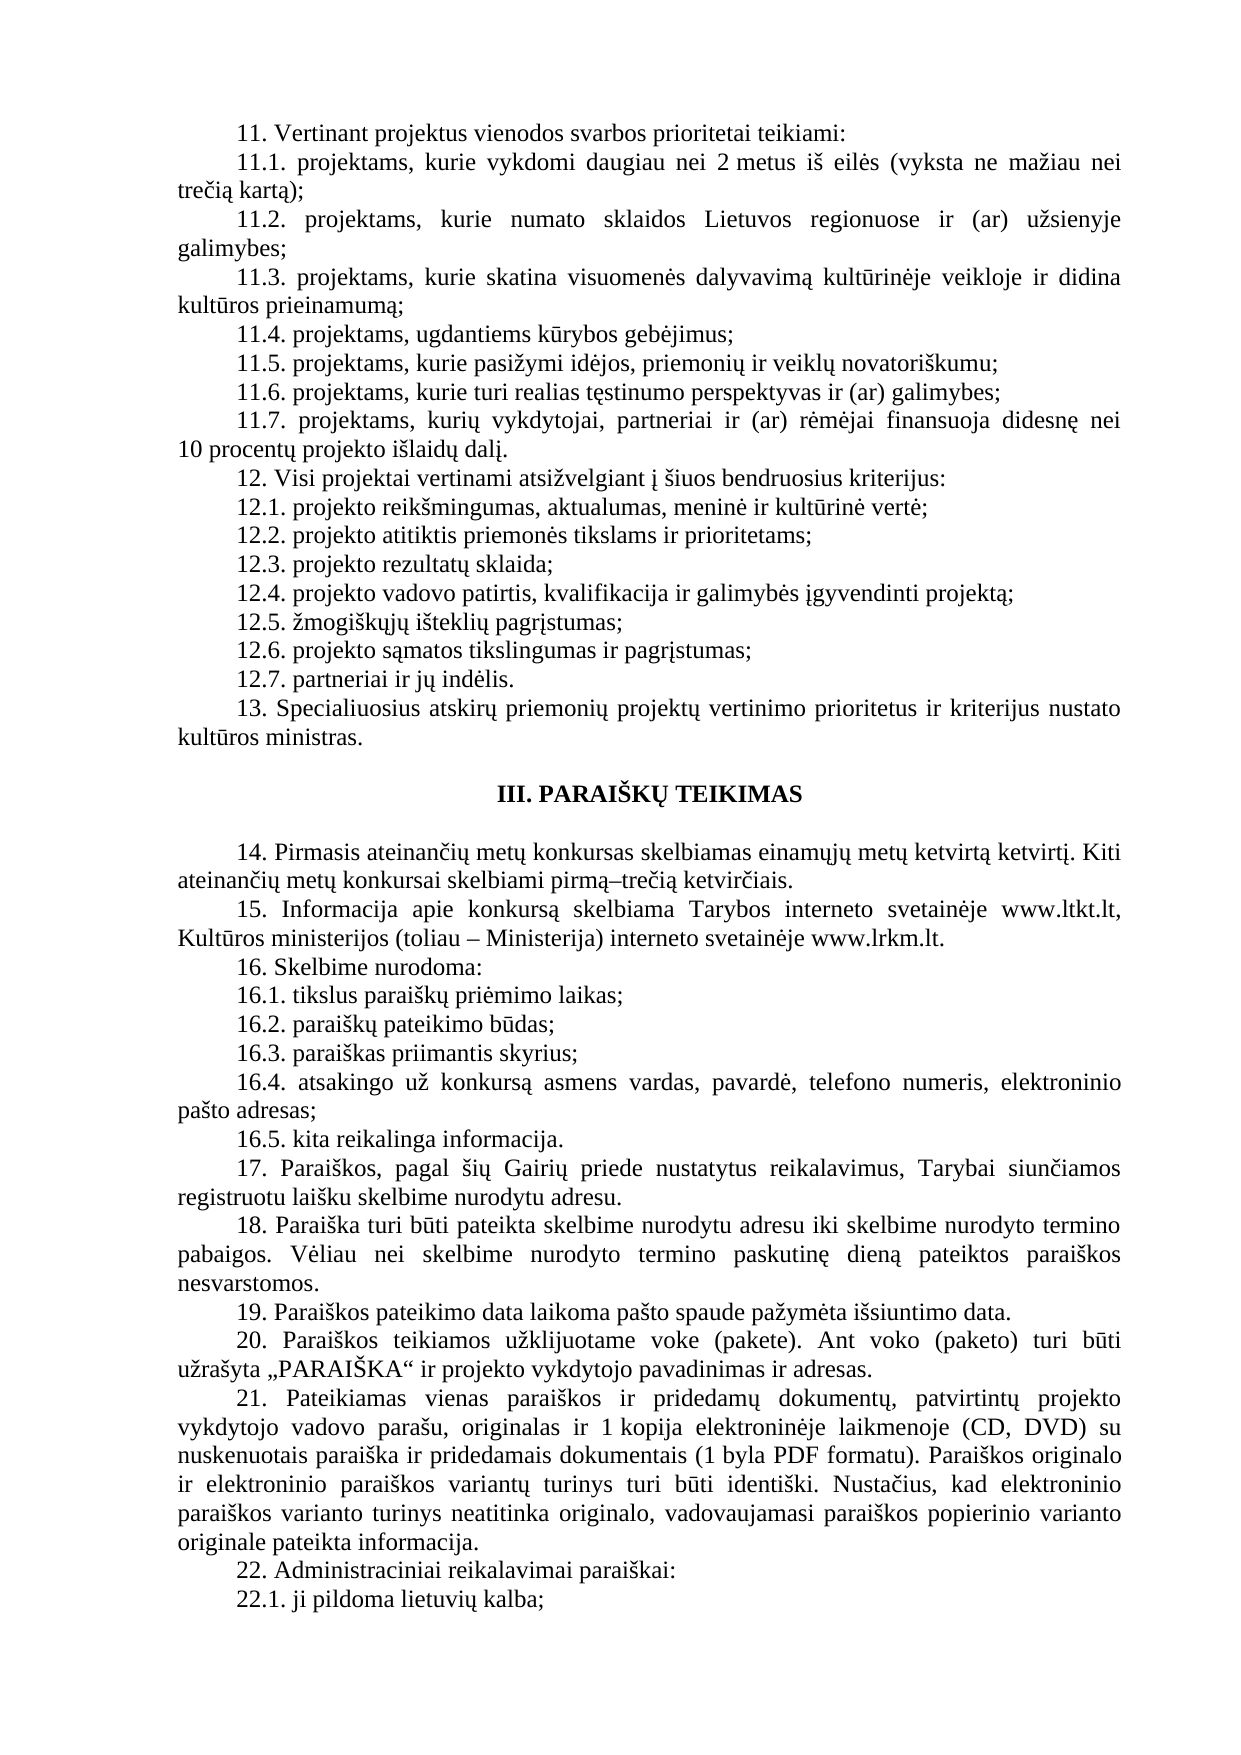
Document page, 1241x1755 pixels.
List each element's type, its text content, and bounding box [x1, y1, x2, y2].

text 11.1. projektams, kurie vykdomi daugiau nei 2 metus iš eilės (vyksta ne mažiau nei trečią kartą); [177, 147, 1122, 204]
text 11.6. projektams, kurie turi realias tęstinumo perspektyvas ir (ar) galimybes; [177, 377, 1122, 406]
text 11. Vertinant projektus vienodos svarbos prioritetai teikiami: [177, 118, 1122, 147]
text 12.2. projekto atitiktis priemonės tikslams ir prioritetams; [177, 521, 1122, 549]
text 22. Administraciniai reikalavimai paraiškai: [177, 1556, 1122, 1584]
text 12.4. projekto vadovo patirtis, kvalifikacija ir galimybės įgyvendinti projektą; [177, 578, 1122, 607]
text 22.1. ji pildoma lietuvių kalba; [177, 1584, 1122, 1613]
text 11.5. projektams, kurie pasižymi idėjos, priemonių ir veiklų novatoriškumu; [177, 348, 1122, 377]
text 12.7. partneriai ir jų indėlis. [177, 664, 1122, 693]
text 18. Paraiška turi būti pateikta skelbime nurodytu adresu iki skelbime nurodyto termino pabaigos. Vėliau nei skelbime nurodyto termino paskutinę dieną pateiktos paraiškos nesvarstomos. [177, 1211, 1122, 1297]
text 15. Informacija apie konkursą skelbiama Tarybos interneto svetainėje www.ltkt.lt, Kultūros ministerijos (toliau – Ministerija) interneto svetainėje www.lrkm.lt. [177, 894, 1122, 952]
text 12.6. projekto sąmatos tikslingumas ir pagrįstumas; [177, 636, 1122, 664]
text 20. Paraiškos teikiamos užklijuotame voke (pakete). Ant voko (paketo) turi būti užrašyta „PARAIŠKA“ ir projekto vykdytojo pavadinimas ir adresas. [177, 1326, 1122, 1383]
text 14. Pirmasis ateinančių metų konkursas skelbiamas einamųjų metų ketvirtą ketvirtį. Kiti ateinančių metų konkursai skelbiami pirmą–trečią ketvirčiais. [177, 837, 1122, 894]
text 16.4. atsakingo už konkursą asmens vardas, pavardė, telefono numeris, elektroninio pašto adresas; [177, 1067, 1122, 1124]
text III. PARAIŠKŲ TEIKIMAS [177, 779, 1122, 808]
text 12. Visi projektai vertinami atsižvelgiant į šiuos bendruosius kriterijus: [177, 463, 1122, 492]
text 11.2. projektams, kurie numato sklaidos Lietuvos regionuose ir (ar) užsienyje galimybes; [177, 204, 1122, 262]
text 17. Paraiškos, pagal šių Gairių priede nustatytus reikalavimus, Tarybai siunčiamos registruotu laišku skelbime nurodytu adresu. [177, 1153, 1122, 1211]
text 12.3. projekto rezultatų sklaida; [177, 549, 1122, 578]
text 21. Pateikiamas vienas paraiškos ir pridedamų dokumentų, patvirtintų projekto vykdytojo vadovo parašu, originalas ir 1 kopija elektroninėje laikmenoje (CD, DVD) su nuskenuotais paraiška ir pridedamais dokumentais (1 byla PDF formatu). Paraiškos originalo ir elektroninio paraiškos variantų turinys turi būti identiški. Nustačius, kad elektroninio paraiškos varianto turinys neatitinka originalo, vadovaujamasi paraiškos popierinio varianto originale pateikta informacija. [177, 1383, 1122, 1556]
text 12.1. projekto reikšmingumas, aktualumas, meninė ir kultūrinė vertė; [177, 492, 1122, 521]
text 16.5. kita reikalinga informacija. [177, 1124, 1122, 1153]
text 13. Specialiuosius atskirų priemonių projektų vertinimo prioritetus ir kriterijus nustato kultūros ministras. [177, 693, 1122, 751]
text 11.7. projektams, kurių vykdytojai, partneriai ir (ar) rėmėjai finansuoja didesnę nei 10 procentų projekto išlaidų dalį. [177, 406, 1122, 463]
text 16. Skelbime nurodoma: [177, 952, 1122, 981]
text 19. Paraiškos pateikimo data laikoma pašto spaude pažymėta išsiuntimo data. [177, 1297, 1122, 1326]
text 16.2. paraiškų pateikimo būdas; [177, 1009, 1122, 1038]
text 12.5. žmogiškųjų išteklių pagrįstumas; [177, 607, 1122, 636]
text 16.3. paraiškas priimantis skyrius; [177, 1038, 1122, 1067]
text 11.4. projektams, ugdantiems kūrybos gebėjimus; [177, 319, 1122, 348]
text 11.3. projektams, kurie skatina visuomenės dalyvavimą kultūrinėje veikloje ir didina kultūros prieinamumą; [177, 262, 1122, 319]
text 16.1. tikslus paraiškų priėmimo laikas; [177, 981, 1122, 1009]
